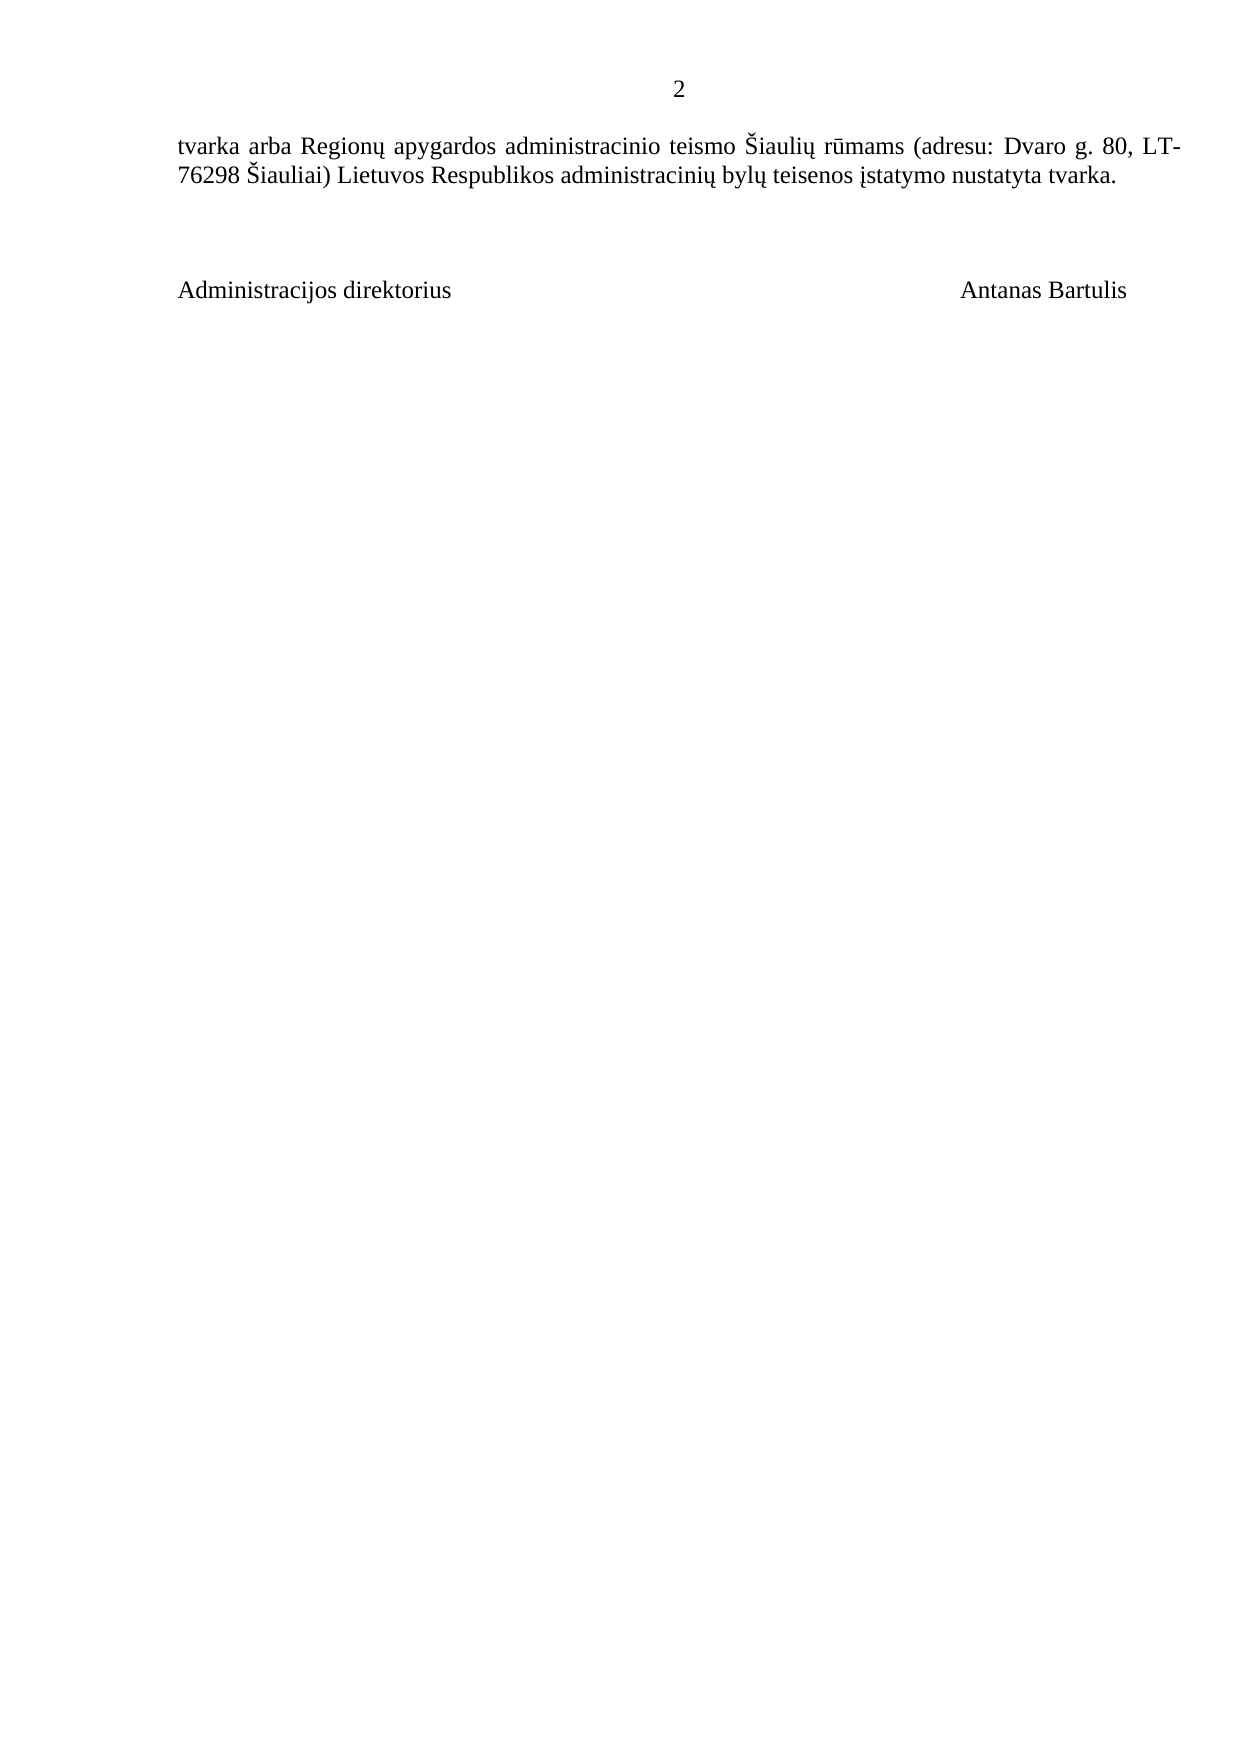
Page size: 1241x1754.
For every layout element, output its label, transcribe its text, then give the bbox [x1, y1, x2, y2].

text Administracijos direktorius Antanas Bartulis [177, 275, 1181, 304]
text tvarka arba Regionų apygardos administracinio teismo Šiaulių rūmams (adresu: Dvaro g. 80, LT-76298 Šiauliai) Lietuvos Respublikos administracinių bylų teisenos įstatymo nustatyta tvarka. [177, 131, 1181, 189]
